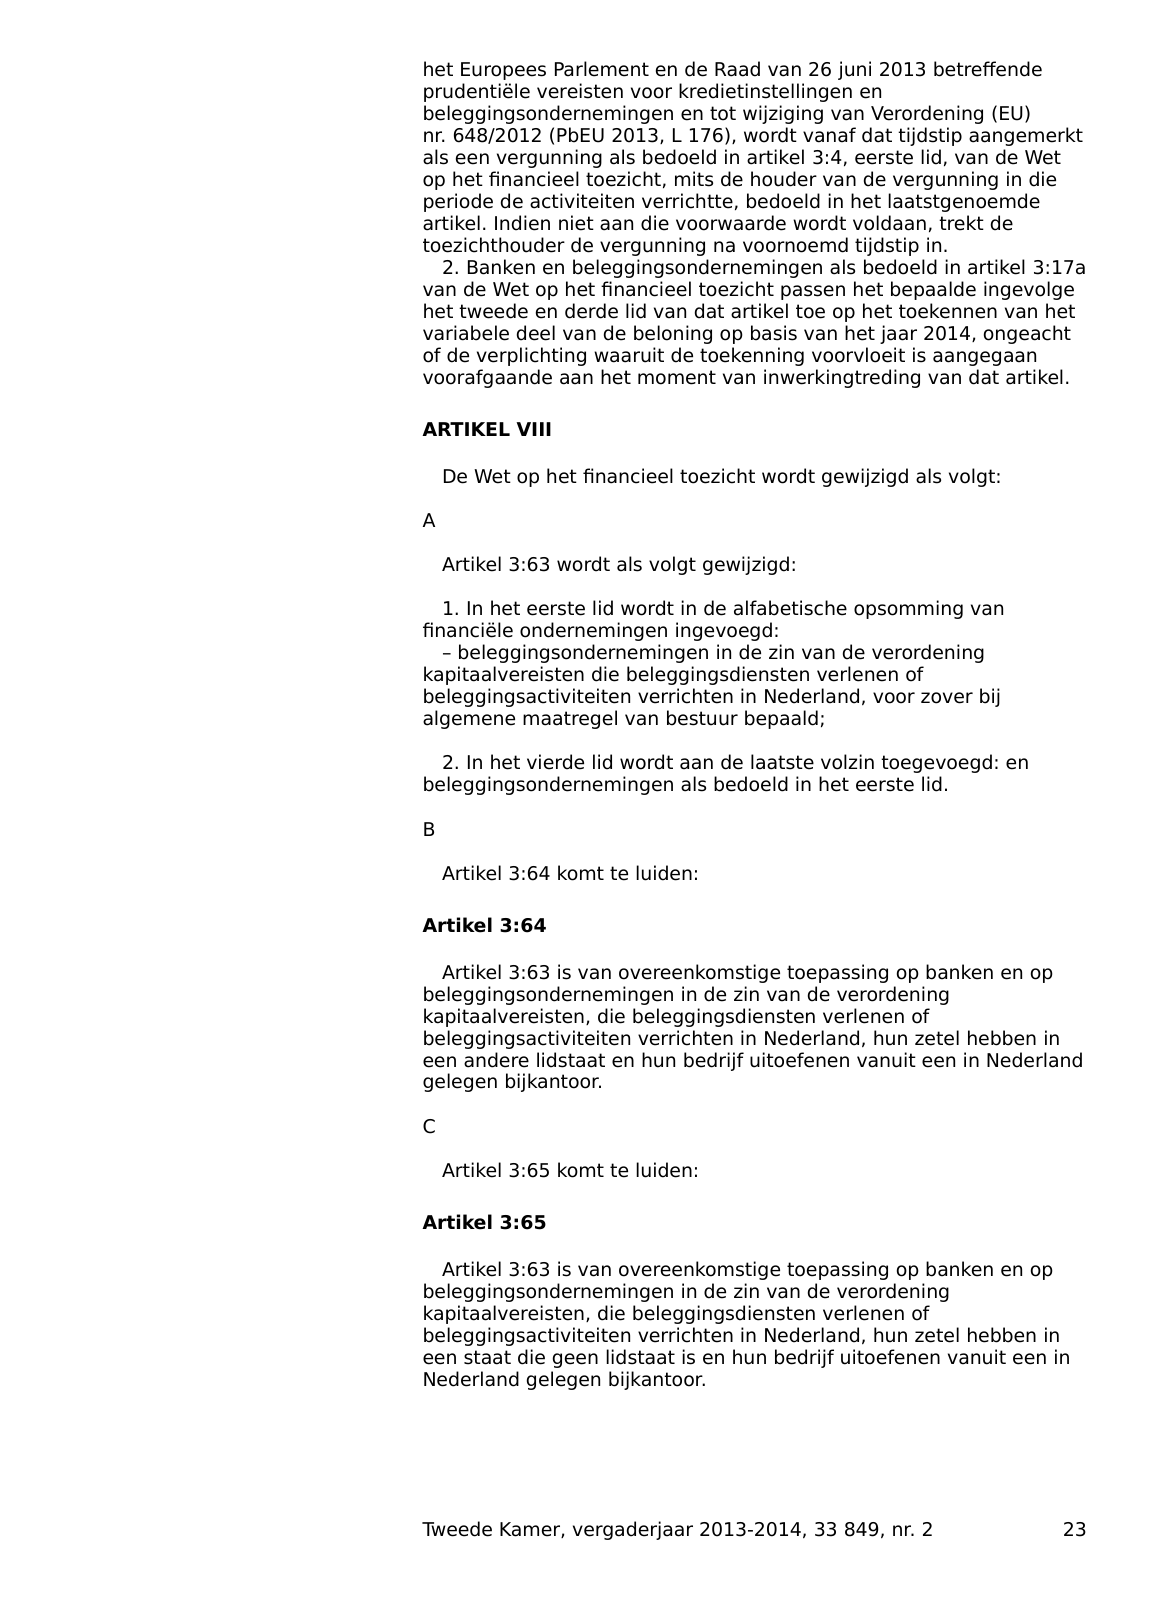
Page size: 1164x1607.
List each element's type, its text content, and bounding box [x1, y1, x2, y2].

text 2. Banken en beleggingsondernemingen als bedoeld in artikel 3:17a van de Wet op het financieel toezicht passen het bepaalde ingevolge het tweede en derde lid van dat artikel toe op het toekennen van het variabele deel van de beloning op basis van het jaar 2014, ongeacht of de verplichting waaruit de toekenning voorvloeit is aangegaan voorafgaande aan het moment van inwerkingtreding van dat artikel. [422, 257, 1087, 389]
subtitle Artikel 3:65 [422, 1212, 1087, 1234]
text Artikel 3:65 komt te luiden: [422, 1160, 1087, 1182]
text Artikel 3:63 is van overeenkomstige toepassing op banken en op beleggingsondernemingen in de zin van de verordening kapitaalvereisten, die beleggingsdiensten verlenen of beleggingsactiviteiten verrichten in Nederland, hun zetel hebben in een andere lidstaat en hun bedrijf uitoefenen vanuit een in Nederland gelegen bijkantoor. [422, 962, 1087, 1093]
text – beleggingsondernemingen in de zin van de verordening kapitaalvereisten die beleggingsdiensten verlenen of beleggingsactiviteiten verrichten in Nederland, voor zover bij algemene maatregel van bestuur bepaald; [422, 642, 1087, 730]
text het Europees Parlement en de Raad van 26 juni 2013 betreffende prudentiële vereisten voor kredietinstellingen en beleggingsondernemingen en tot wijziging van Verordening (EU) nr. 648/2012 (PbEU 2013, L 176), wordt vanaf dat tijdstip aangemerkt als een vergunning als bedoeld in artikel 3:4, eerste lid, van de Wet op het financieel toezicht, mits de houder van de vergunning in die periode de activiteiten verrichtte, bedoeld in het laatstgenoemde artikel. Indien niet aan die voorwaarde wordt voldaan, trekt de toezichthouder de vergunning na voornoemd tijdstip in. [422, 59, 1087, 257]
text Artikel 3:63 wordt als volgt gewijzigd: [422, 554, 1087, 576]
text A [422, 510, 1087, 532]
text 2. In het vierde lid wordt aan de laatste volzin toegevoegd: en beleggingsondernemingen als bedoeld in het eerste lid. [422, 752, 1087, 796]
text De Wet op het financieel toezicht wordt gewijzigd als volgt: [422, 466, 1087, 488]
text 1. In het eerste lid wordt in de alfabetische opsomming van financiële ondernemingen ingevoegd: [422, 598, 1087, 642]
text Artikel 3:64 komt te luiden: [422, 863, 1087, 884]
subtitle ARTIKEL VIII [422, 419, 1087, 441]
text C [422, 1116, 1087, 1138]
text Artikel 3:63 is van overeenkomstige toepassing op banken en op beleggingsondernemingen in de zin van de verordening kapitaalvereisten, die beleggingsdiensten verlenen of beleggingsactiviteiten verrichten in Nederland, hun zetel hebben in een staat die geen lidstaat is en hun bedrijf uitoefenen vanuit een in Nederland gelegen bijkantoor. [422, 1259, 1087, 1391]
text B [422, 818, 1087, 840]
subtitle Artikel 3:64 [422, 914, 1087, 937]
